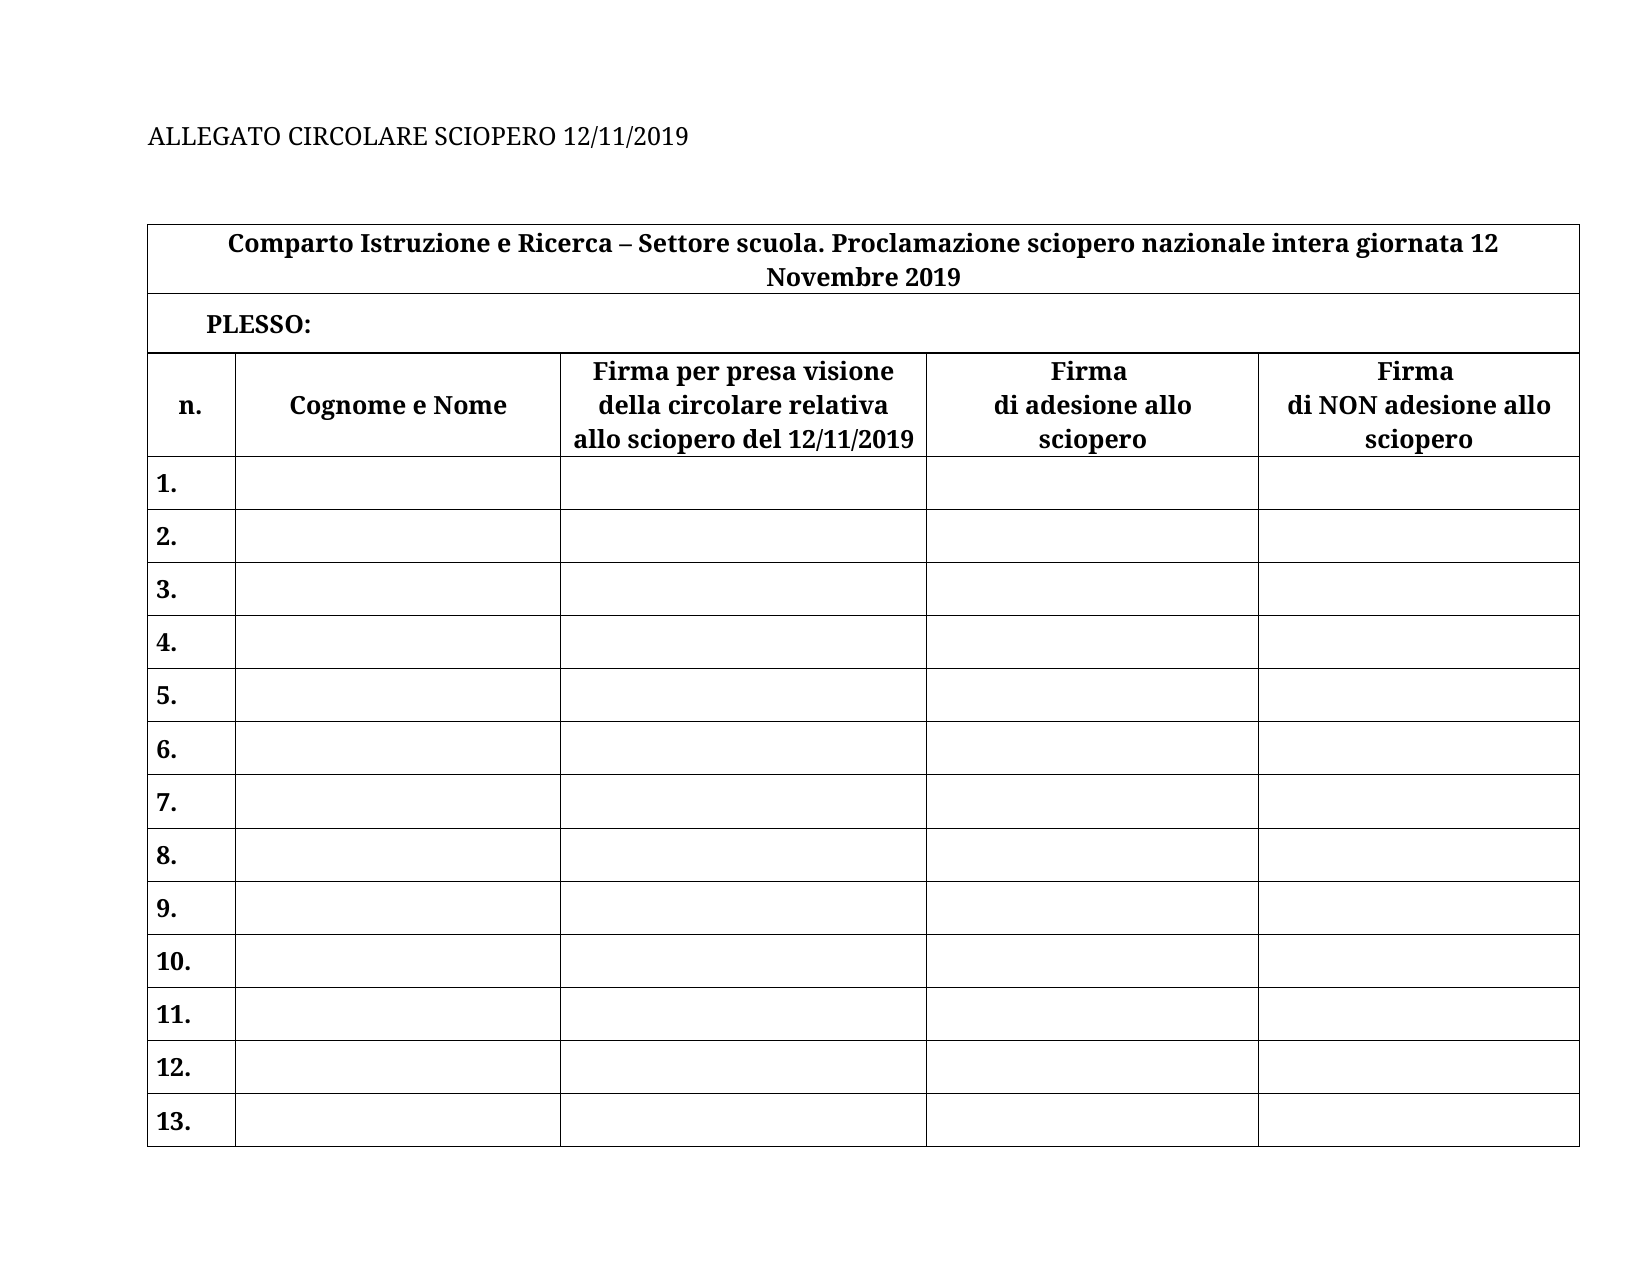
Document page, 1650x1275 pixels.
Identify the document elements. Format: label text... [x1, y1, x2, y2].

table_cell [1259, 775, 1579, 827]
table_cell [1259, 882, 1579, 934]
table_cell [148, 616, 235, 668]
table_cell [927, 1041, 1258, 1093]
table_cell [561, 882, 926, 934]
table_cell [1259, 722, 1579, 774]
table_cell [927, 669, 1258, 721]
table_cell [148, 457, 235, 509]
table_cell [148, 775, 235, 827]
table_cell [927, 829, 1258, 881]
table_cell [927, 563, 1258, 615]
table_cell [561, 935, 926, 987]
table_cell [236, 1041, 560, 1093]
table_cell [561, 1041, 926, 1093]
table_cell [561, 510, 926, 562]
table_cell [148, 722, 235, 774]
table_cell [1259, 935, 1579, 987]
table_cell [148, 1094, 235, 1146]
table_cell PLESSO: [148, 294, 1579, 352]
table_cell [236, 1094, 560, 1146]
table_cell [561, 616, 926, 668]
table_cell [148, 1041, 235, 1093]
table_cell [1259, 1094, 1579, 1146]
table_cell Firma per presa visione della circolare relativa allo sciopero del 12/11/2019 [561, 354, 926, 456]
table_cell [927, 457, 1258, 509]
table_cell n. [148, 354, 235, 456]
table_cell [148, 669, 235, 721]
table_cell [236, 882, 560, 934]
table_cell [561, 457, 926, 509]
table_cell [1259, 669, 1579, 721]
table_cell [236, 457, 560, 509]
table_cell [1259, 510, 1579, 562]
table_cell [148, 510, 235, 562]
table_cell Cognome e Nome [236, 354, 560, 456]
table_header Comparto Istruzione e Ricerca – Settore scuola. Proclamazione sciopero nazionale intera giornata 12 Novembre 2019 [148, 225, 1579, 293]
table_cell [927, 988, 1258, 1040]
table_cell [148, 988, 235, 1040]
table_cell [561, 829, 926, 881]
table_cell [927, 882, 1258, 934]
table_cell [1259, 988, 1579, 1040]
table_cell [927, 1094, 1258, 1146]
table_cell [148, 563, 235, 615]
table_cell [927, 616, 1258, 668]
table_cell [561, 722, 926, 774]
table_cell [236, 722, 560, 774]
table_cell [1259, 563, 1579, 615]
table_cell [927, 935, 1258, 987]
table_cell [927, 510, 1258, 562]
table_cell [1259, 1041, 1579, 1093]
table_cell [236, 510, 560, 562]
table_cell [561, 775, 926, 827]
table_cell [236, 988, 560, 1040]
table_cell [1259, 616, 1579, 668]
table_cell [561, 1094, 926, 1146]
table_cell [236, 829, 560, 881]
table_cell [148, 882, 235, 934]
table_cell [236, 935, 560, 987]
table_cell Firma di NON adesione allo sciopero [1259, 354, 1579, 456]
table_cell [561, 988, 926, 1040]
text ALLEGATO CIRCOLARE SCIOPERO 12/11/2019 [148, 118, 1532, 152]
table_cell [561, 563, 926, 615]
table_cell [236, 563, 560, 615]
table_cell [148, 935, 235, 987]
table_cell [148, 829, 235, 881]
table_cell [236, 616, 560, 668]
table_cell [927, 722, 1258, 774]
table_cell [236, 669, 560, 721]
table_cell [1259, 829, 1579, 881]
table_cell [236, 775, 560, 827]
table_cell [1259, 457, 1579, 509]
table_cell [561, 669, 926, 721]
table_cell Firma di adesione allo sciopero [927, 354, 1258, 456]
table_cell [927, 775, 1258, 827]
